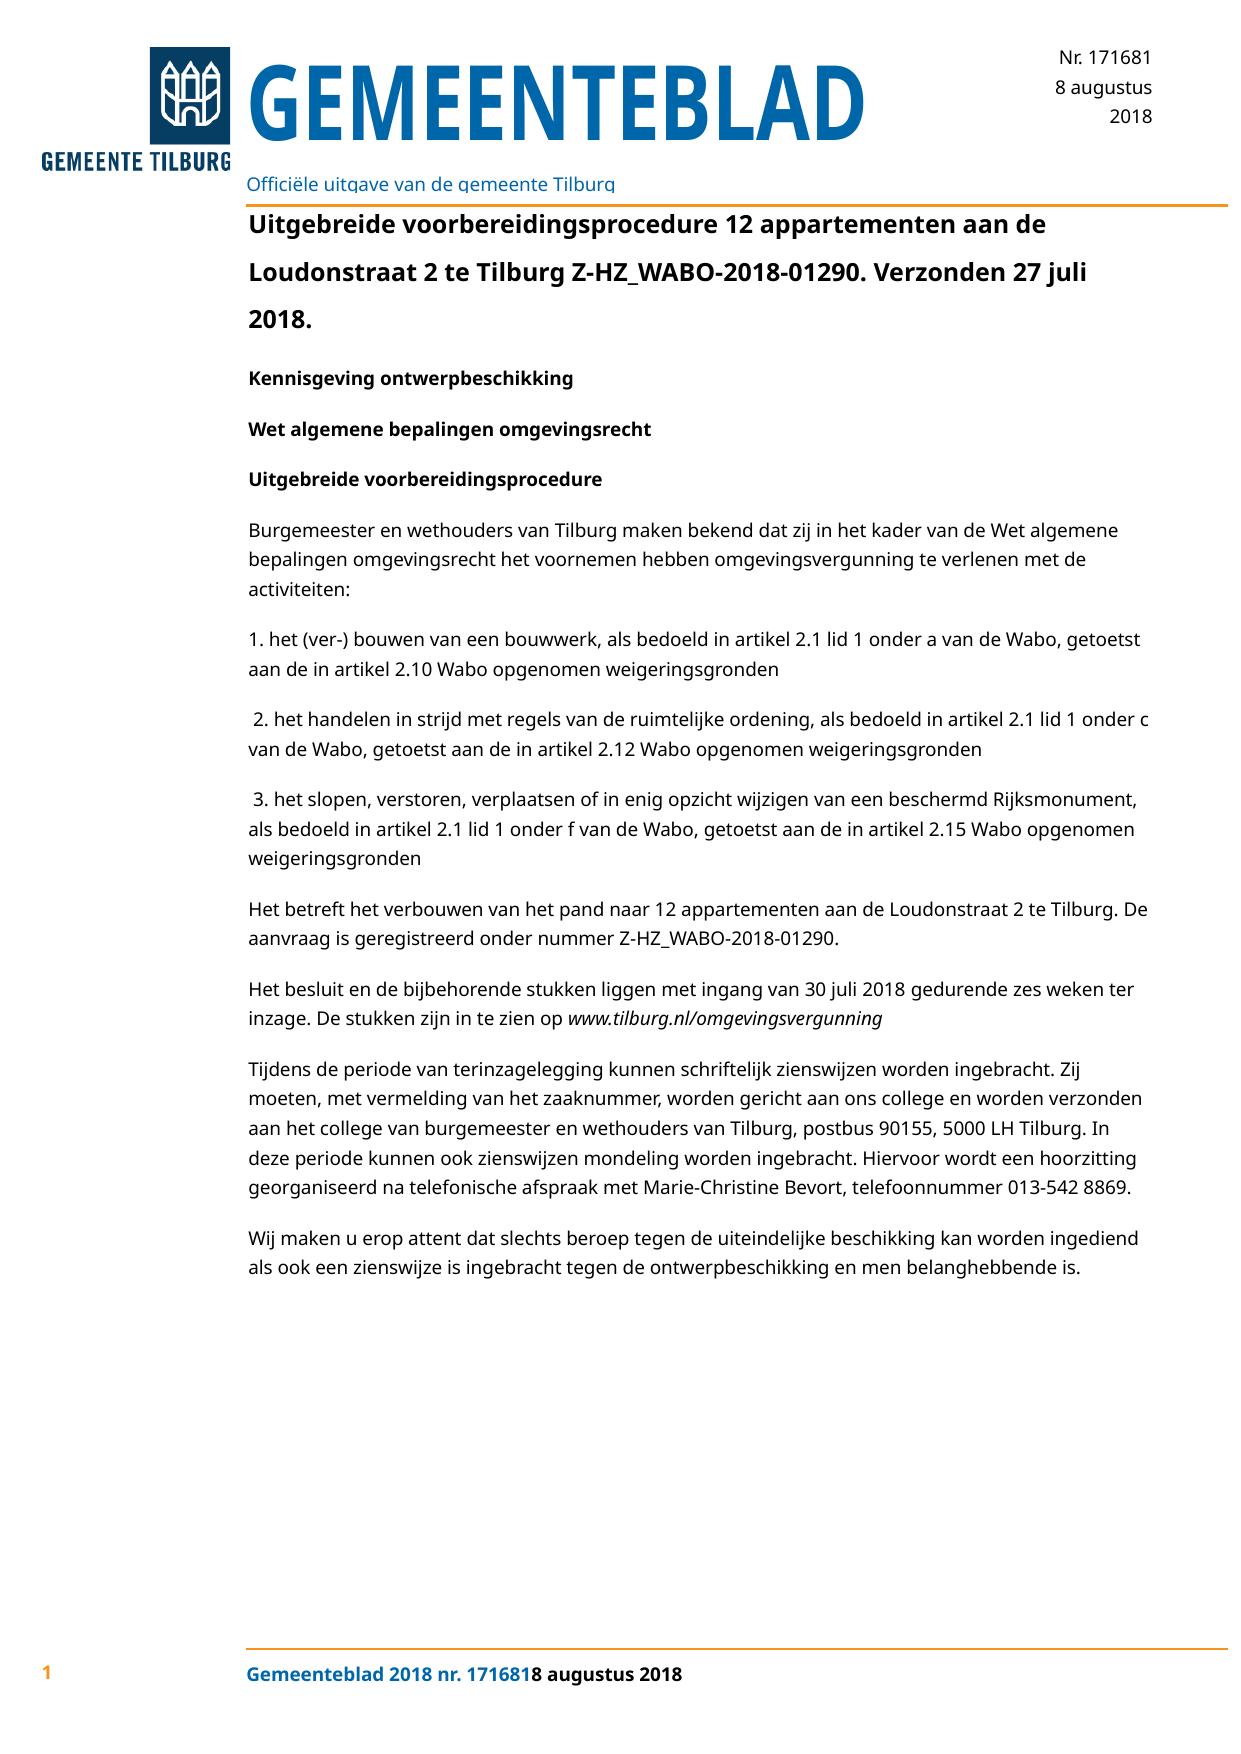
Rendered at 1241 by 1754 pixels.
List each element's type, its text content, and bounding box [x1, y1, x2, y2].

text Uitgebreide voorbereidingsprocedure 12 appartementen aan de Loudonstraat 2 te Tilburg Z-HZ_WABO-2018-01290. Verzonden 27 juli 2018. [248, 207, 1152, 336]
text Kennisgeving ontwerpbeschikking [248, 366, 1152, 391]
text 3. het slopen, verstoren, verplaatsen of in enig opzicht wijzigen van een beschermd Rijksmonument, als bedoeld in artikel 2.1 lid 1 onder f van de Wabo, getoetst aan de in artikel 2.15 Wabo opgenomen weigeringsgronden [248, 786, 1152, 871]
text Uitgebreide voorbereidingsprocedure [248, 466, 1152, 492]
text Wij maken u erop attent dat slechts beroep tegen de uiteindelijke beschikking kan worden ingediend als ook een zienswijze is ingebracht tegen de ontwerpbeschikking en men belanghebbende is. [248, 1225, 1152, 1280]
text Burgemeester en wethouders van Tilburg maken bekend dat zij in het kader van de Wet algemene bepalingen omgevingsrecht het voornemen hebben omgevingsvergunning te verlenen met de activiteiten: [248, 517, 1152, 602]
text Het betreft het verbouwen van het pand naar 12 appartementen aan de Loudonstraat 2 te Tilburg. De aanvraag is geregistreerd onder nummer Z-HZ_WABO-2018-01290. [248, 896, 1152, 951]
text Wet algemene bepalingen omgevingsrecht [248, 416, 1152, 442]
picture [41, 47, 231, 172]
text 1. het (ver-) bouwen van een bouwwerk, als bedoeld in artikel 2.1 lid 1 onder a van de Wabo, getoetst aan de in artikel 2.10 Wabo opgenomen weigeringsgronden [248, 626, 1152, 682]
text Het besluit en de bijbehorende stukken liggen met ingang van 30 juli 2018 gedurende zes weken ter inzage. De stukken zijn in te zien op www.tilburg.nl/omgevingsvergunning [248, 976, 1152, 1031]
text 2. het handelen in strijd met regels van de ruimtelijke ordening, als bedoeld in artikel 2.1 lid 1 onder c van de Wabo, getoetst aan de in artikel 2.12 Wabo opgenomen weigeringsgronden [248, 706, 1152, 762]
text Tijdens de periode van terinzagelegging kunnen schriftelijk zienswijzen worden ingebracht. Zij moeten, met vermelding van het zaaknummer, worden gericht aan ons college en worden verzonden aan het college van burgemeester en wethouders van Tilburg, postbus 90155, 5000 LH Tilburg. In deze periode kunnen ook zienswijzen mondeling worden ingebracht. Hiervoor wordt een hoorzitting georganiseerd na telefonische afspraak met Marie-Christine Bevort, telefoonnummer 013-542 8869. [248, 1056, 1152, 1200]
